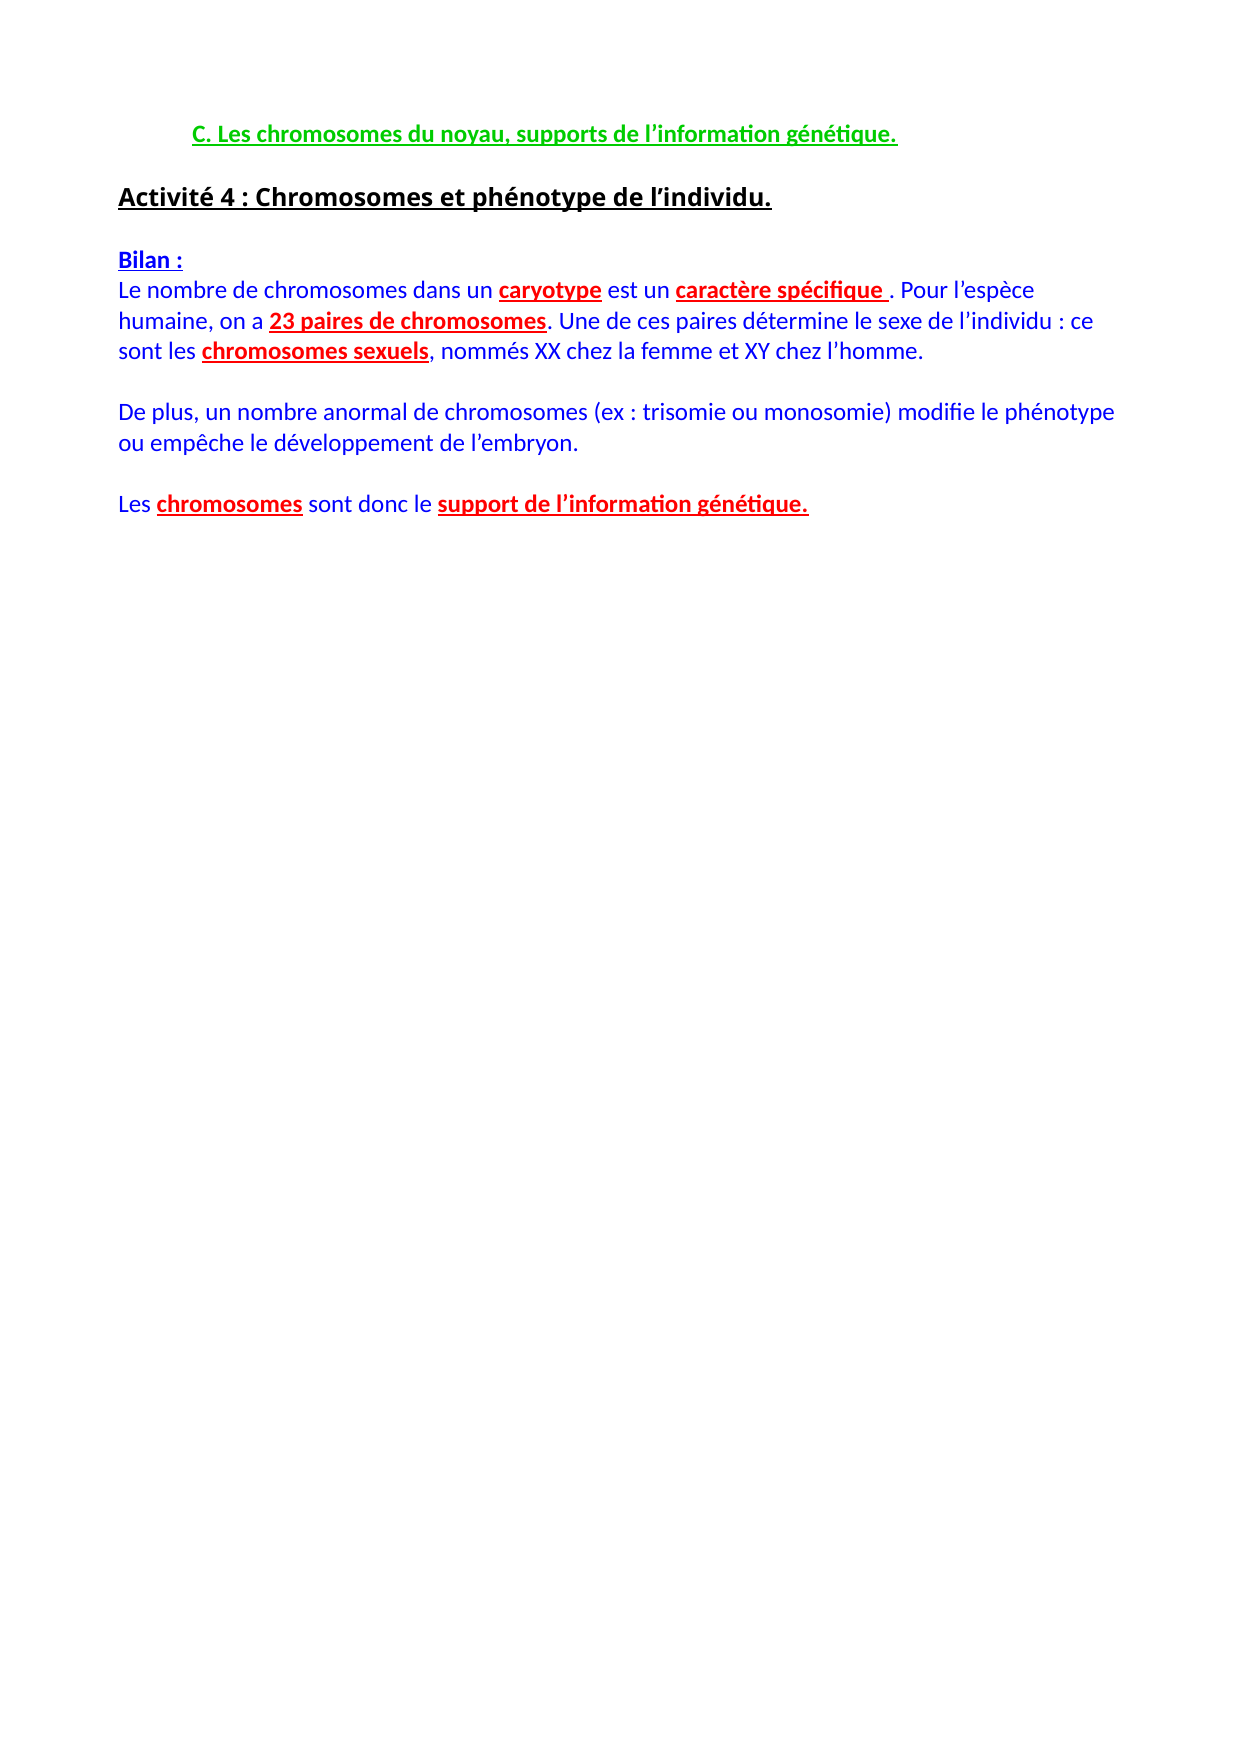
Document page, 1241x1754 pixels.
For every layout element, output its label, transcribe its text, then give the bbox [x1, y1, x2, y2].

text Bilan : [118, 244, 1122, 274]
text C. Les chromosomes du noyau, supports de l’information génétique. [118, 118, 1122, 149]
text De plus, un nombre anormal de chromosomes (ex : trisomie ou monosomie) modifie le phénotype ou empêche le développement de l’embryon. [118, 396, 1122, 457]
text Activité 4 : Chromosomes et phénotype de l’individu. [118, 179, 1122, 213]
text Les chromosomes sont donc le support de l’information génétique. [118, 488, 1122, 518]
text Le nombre de chromosomes dans un caryotype est un caractère spécifique . Pour l’espèce humaine, on a 23 paires de chromosomes. Une de ces paires détermine le sexe de l’individu : ce sont les chromosomes sexuels, nommés XX chez la femme et XY chez l’homme. [118, 274, 1122, 366]
